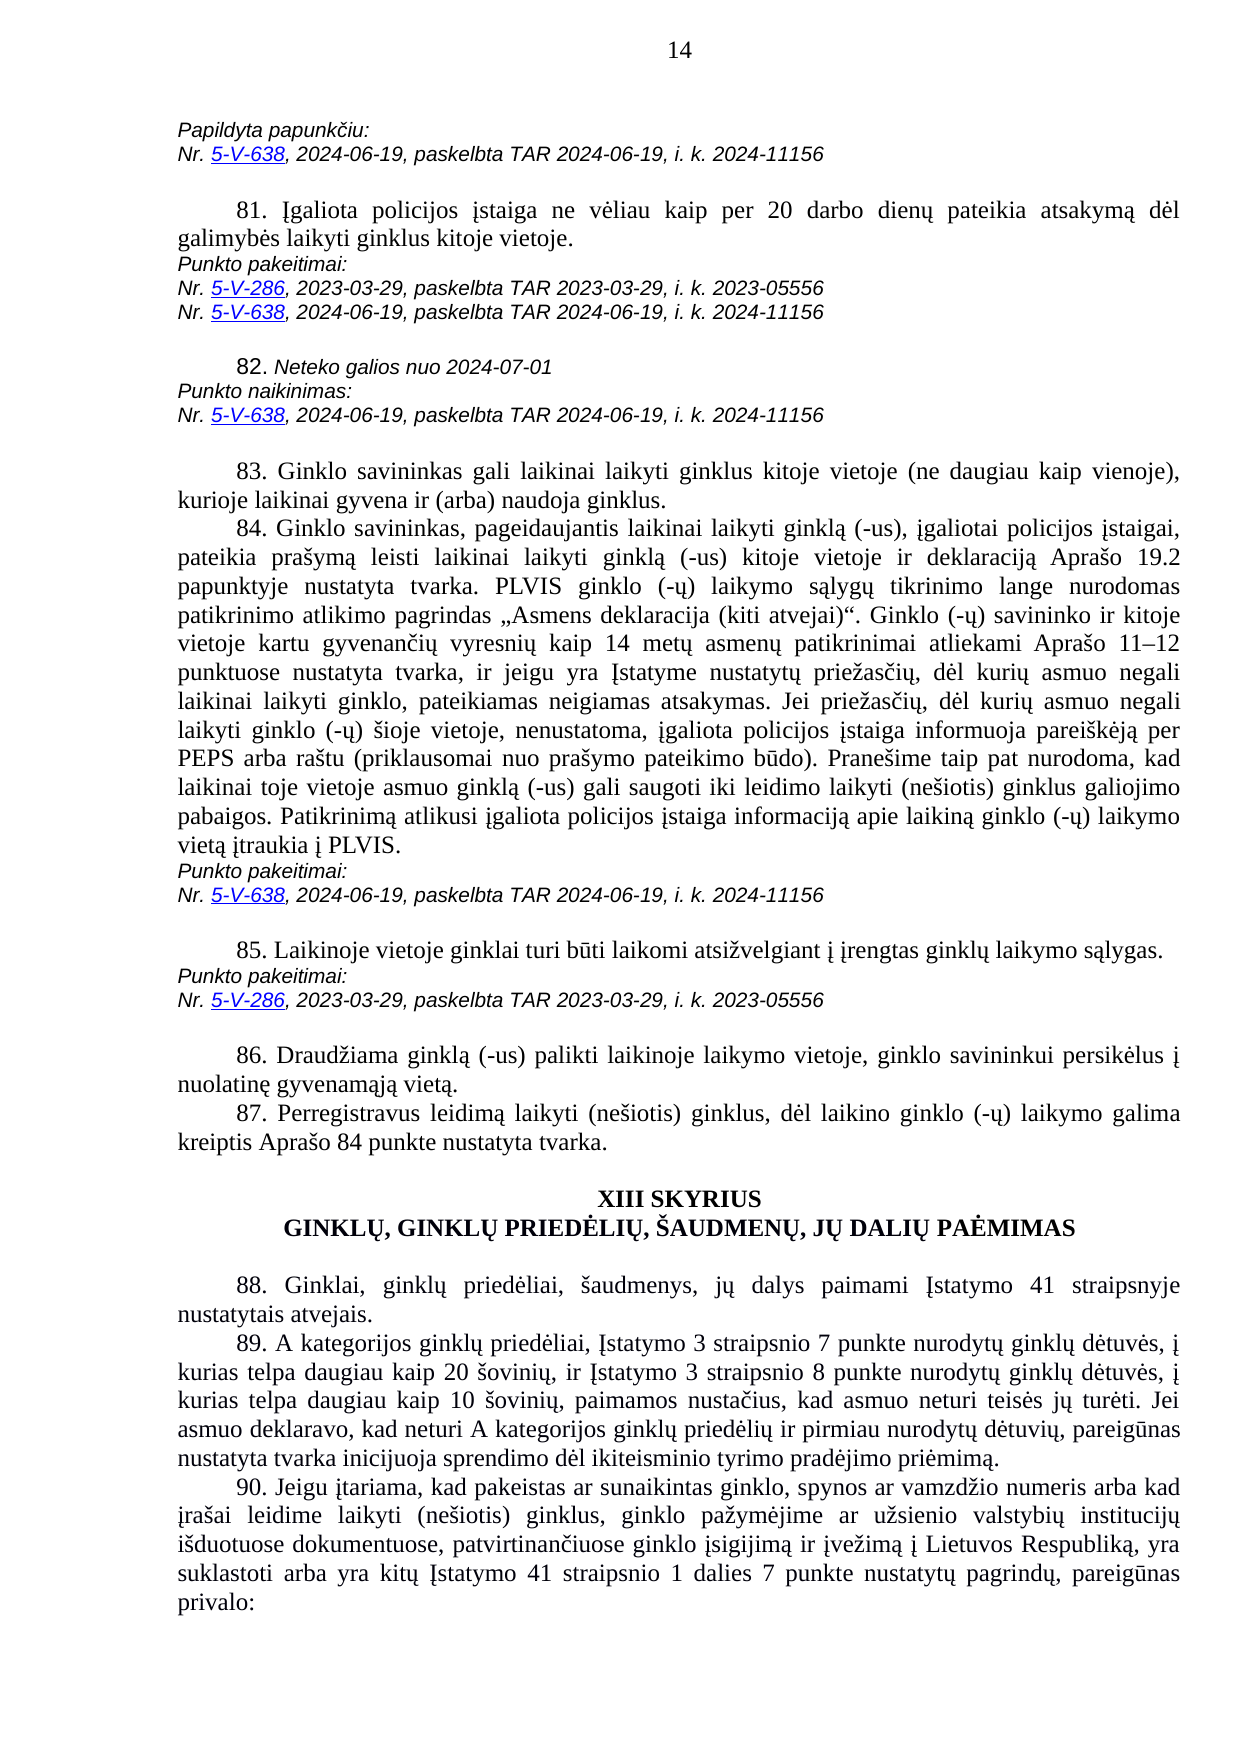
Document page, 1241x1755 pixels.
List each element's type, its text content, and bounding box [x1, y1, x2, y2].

text 88. Ginklai, ginklų priedėliai, šaudmenys, jų dalys paimami Įstatymo 41 straipsnyje nustatytais atvejais. [177, 1271, 1181, 1328]
text 81. Įgaliota policijos įstaiga ne vėliau kaip per 20 darbo dienų pateikia atsakymą dėl galimybės laikyti ginklus kitoje vietoje. [177, 195, 1181, 252]
text Punkto pakeitimai: [177, 964, 1181, 988]
text Nr. 5-V-638, 2024-06-19, paskelbta TAR 2024-06-19, i. k. 2024-11156 [177, 403, 1181, 427]
text Papildyta papunkčiu: [177, 118, 1181, 142]
text 89. A kategorijos ginklų priedėliai, Įstatymo 3 straipsnio 7 punkte nurodytų ginklų dėtuvės, į kurias telpa daugiau kaip 20 šovinių, ir Įstatymo 3 straipsnio 8 punkte nurodytų ginklų dėtuvės, į kurias telpa daugiau kaip 10 šovinių, paimamos nustačius, kad asmuo neturi teisės jų turėti. Jei asmuo deklaravo, kad neturi A kategorijos ginklų priedėlių ir pirmiau nurodytų dėtuvių, pareigūnas nustatyta tvarka inicijuoja sprendimo dėl ikiteisminio tyrimo pradėjimo priėmimą. [177, 1328, 1181, 1472]
text Punkto naikinimas: [177, 379, 1181, 403]
text Nr. 5-V-638, 2024-06-19, paskelbta TAR 2024-06-19, i. k. 2024-11156 [177, 882, 1181, 906]
text 82. Neteko galios nuo 2024-07-01 [177, 353, 1181, 379]
text Punkto pakeitimai: [177, 858, 1181, 882]
text 90. Jeigu įtariama, kad pakeistas ar sunaikintas ginklo, spynos ar vamzdžio numeris arba kad įrašai leidime laikyti (nešiotis) ginklus, ginklo pažymėjime ar užsienio valstybių institucijų išduotuose dokumentuose, patvirtinančiuose ginklo įsigijimą ir įvežimą į Lietuvos Respubliką, yra suklastoti arba yra kitų Įstatymo 41 straipsnio 1 dalies 7 punkte nustatytų pagrindų, pareigūnas privalo: [177, 1472, 1181, 1616]
text 84. Ginklo savininkas, pageidaujantis laikinai laikyti ginklą (-us), įgaliotai policijos įstaigai, pateikia prašymą leisti laikinai laikyti ginklą (-us) kitoje vietoje ir deklaraciją Aprašo 19.2 papunktyje nustatyta tvarka. PLVIS ginklo (-ų) laikymo sąlygų tikrinimo lange nurodomas patikrinimo atlikimo pagrindas „Asmens deklaracija (kiti atvejai)“. Ginklo (-ų) savininko ir kitoje vietoje kartu gyvenančių vyresnių kaip 14 metų asmenų patikrinimai atliekami Aprašo 11–12 punktuose nustatyta tvarka, ir jeigu yra Įstatyme nustatytų priežasčių, dėl kurių asmuo negali laikinai laikyti ginklo, pateikiamas neigiamas atsakymas. Jei priežasčių, dėl kurių asmuo negali laikyti ginklo (-ų) šioje vietoje, nenustatoma, įgaliota policijos įstaiga informuoja pareiškėją per PEPS arba raštu (priklausomai nuo prašymo pateikimo būdo). Pranešime taip pat nurodoma, kad laikinai toje vietoje asmuo ginklą (-us) gali saugoti iki leidimo laikyti (nešiotis) ginklus galiojimo pabaigos. Patikrinimą atlikusi įgaliota policijos įstaiga informaciją apie laikiną ginklo (-ų) laikymo vietą įtraukia į PLVIS. [177, 513, 1181, 858]
text 86. Draudžiama ginklą (-us) palikti laikinoje laikymo vietoje, ginklo savininkui persikėlus į nuolatinę gyvenamąją vietą. [177, 1041, 1181, 1098]
text Nr. 5-V-638, 2024-06-19, paskelbta TAR 2024-06-19, i. k. 2024-11156 [177, 142, 1181, 166]
text Ginklų, ginklų priedėlių, šaudmenų, jų dalių paėmimas [177, 1213, 1181, 1242]
text Nr. 5-V-286, 2023-03-29, paskelbta TAR 2023-03-29, i. k. 2023-05556 [177, 988, 1181, 1012]
text Nr. 5-V-638, 2024-06-19, paskelbta TAR 2024-06-19, i. k. 2024-11156 [177, 300, 1181, 324]
text Nr. 5-V-286, 2023-03-29, paskelbta TAR 2023-03-29, i. k. 2023-05556 [177, 276, 1181, 300]
text 85. Laikinoje vietoje ginklai turi būti laikomi atsižvelgiant į įrengtas ginklų laikymo sąlygas. [177, 935, 1181, 964]
text Punkto pakeitimai: [177, 252, 1181, 276]
text 83. Ginklo savininkas gali laikinai laikyti ginklus kitoje vietoje (ne daugiau kaip vienoje), kurioje laikinai gyvena ir (arba) naudoja ginklus. [177, 456, 1181, 513]
text 87. Perregistravus leidimą laikyti (nešiotis) ginklus, dėl laikino ginklo (-ų) laikymo galima kreiptis Aprašo 84 punkte nustatyta tvarka. [177, 1098, 1181, 1156]
text XIII SKYRIUS [177, 1184, 1181, 1213]
